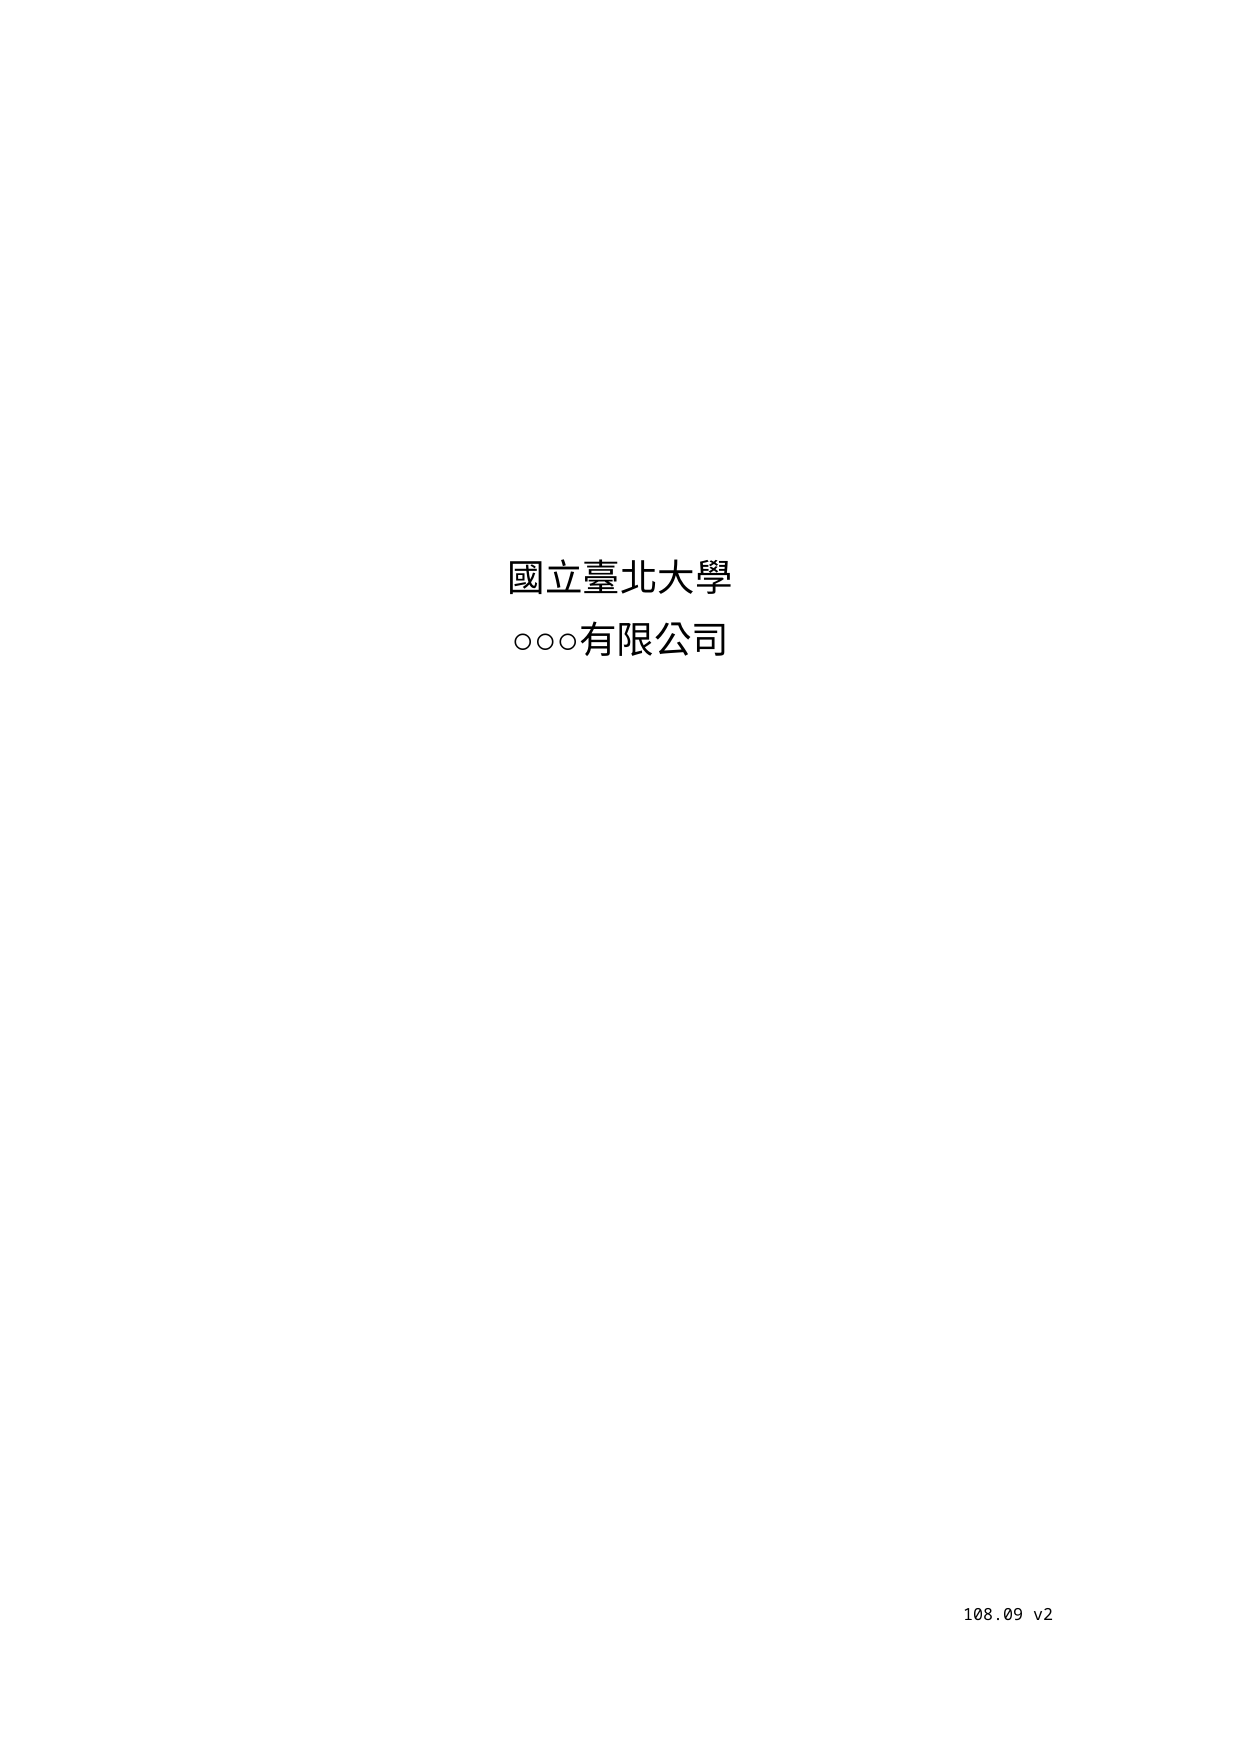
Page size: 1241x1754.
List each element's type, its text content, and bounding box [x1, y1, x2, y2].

text 國立臺北大學 [187, 533, 1053, 596]
text ○○○有限公司 [187, 596, 1053, 658]
